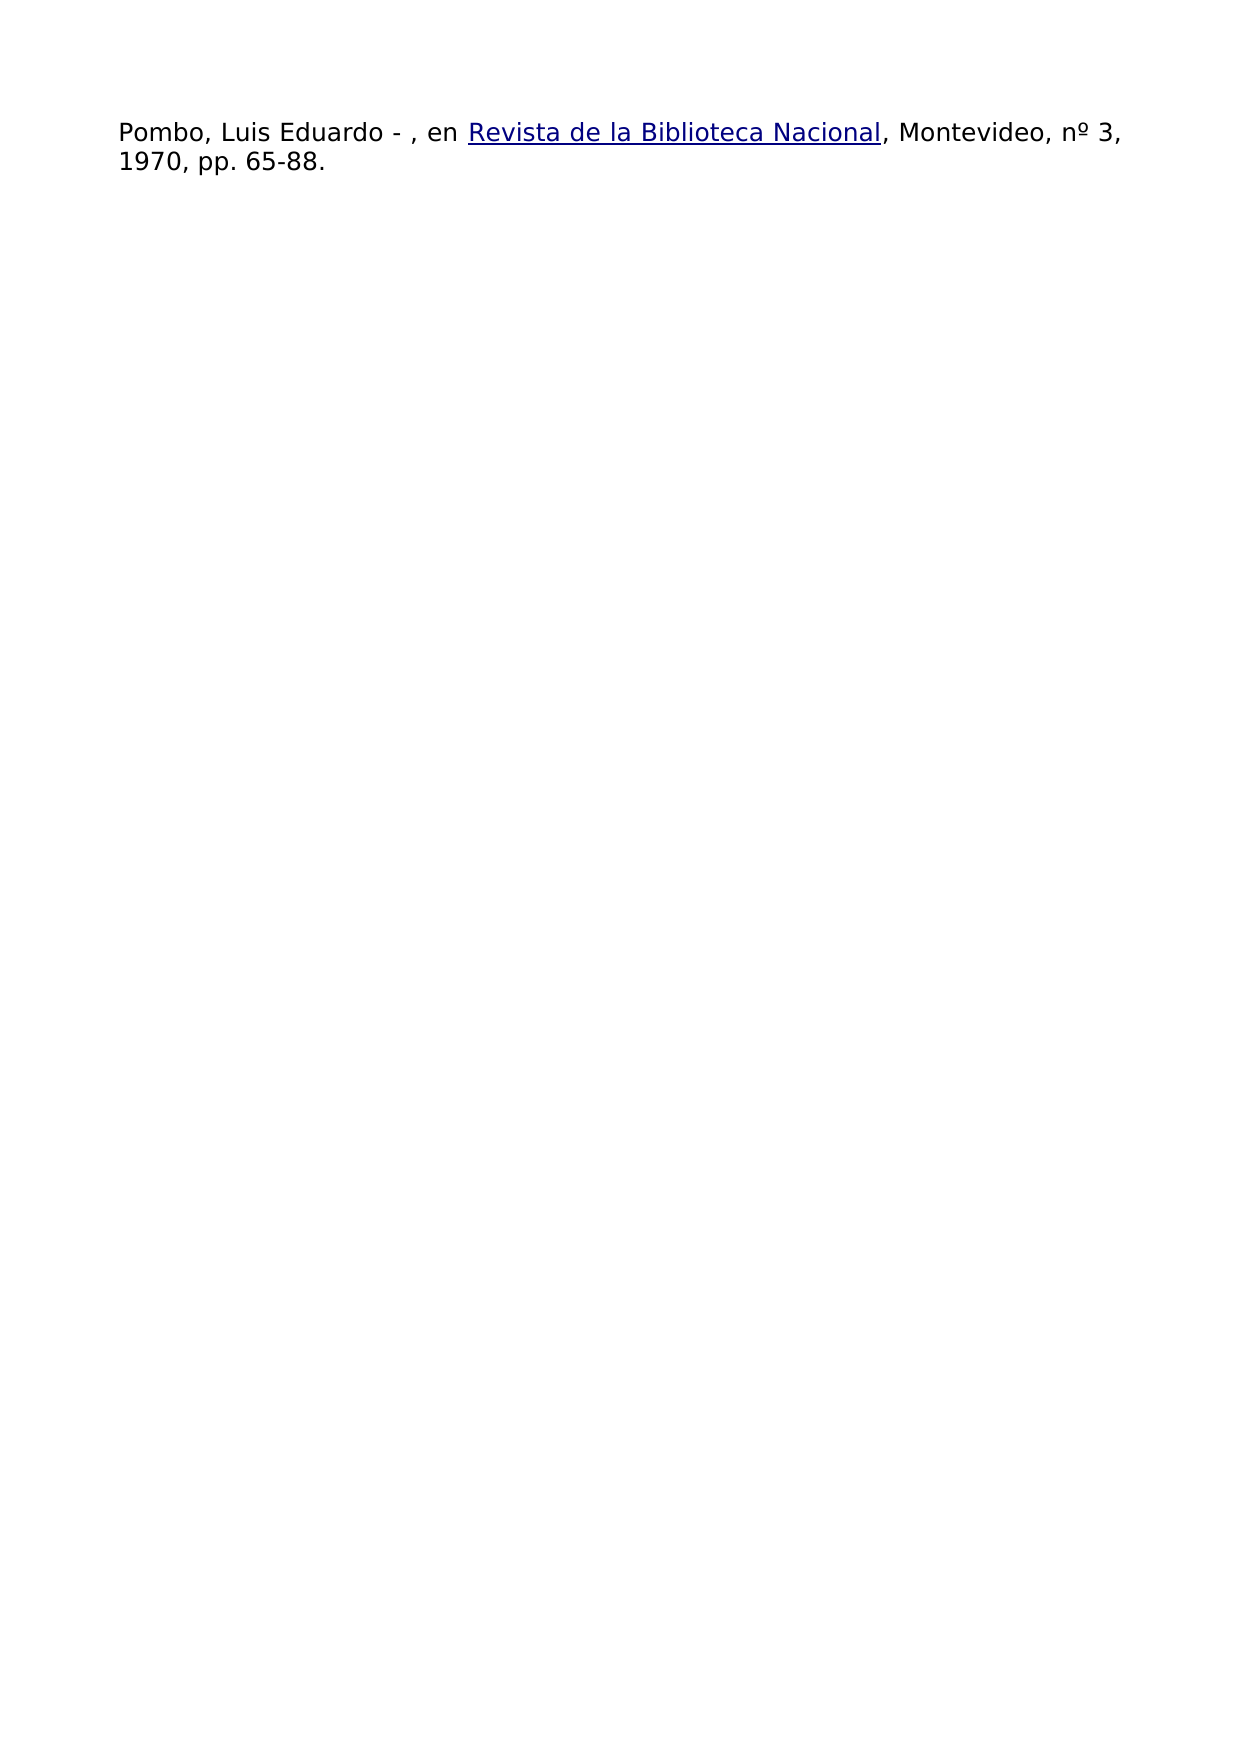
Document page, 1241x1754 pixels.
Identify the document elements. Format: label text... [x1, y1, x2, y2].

text Pombo, Luis Eduardo - FIXME internalmedia: figari:pombo_-_pedro_figari_inedito_en_revista_biblioteca_nacional_a1_n3_1970.pdf, en Revista de la Biblioteca Nacional, Montevideo, nº 3, 1970, pp. 65-88. [118, 118, 1122, 176]
